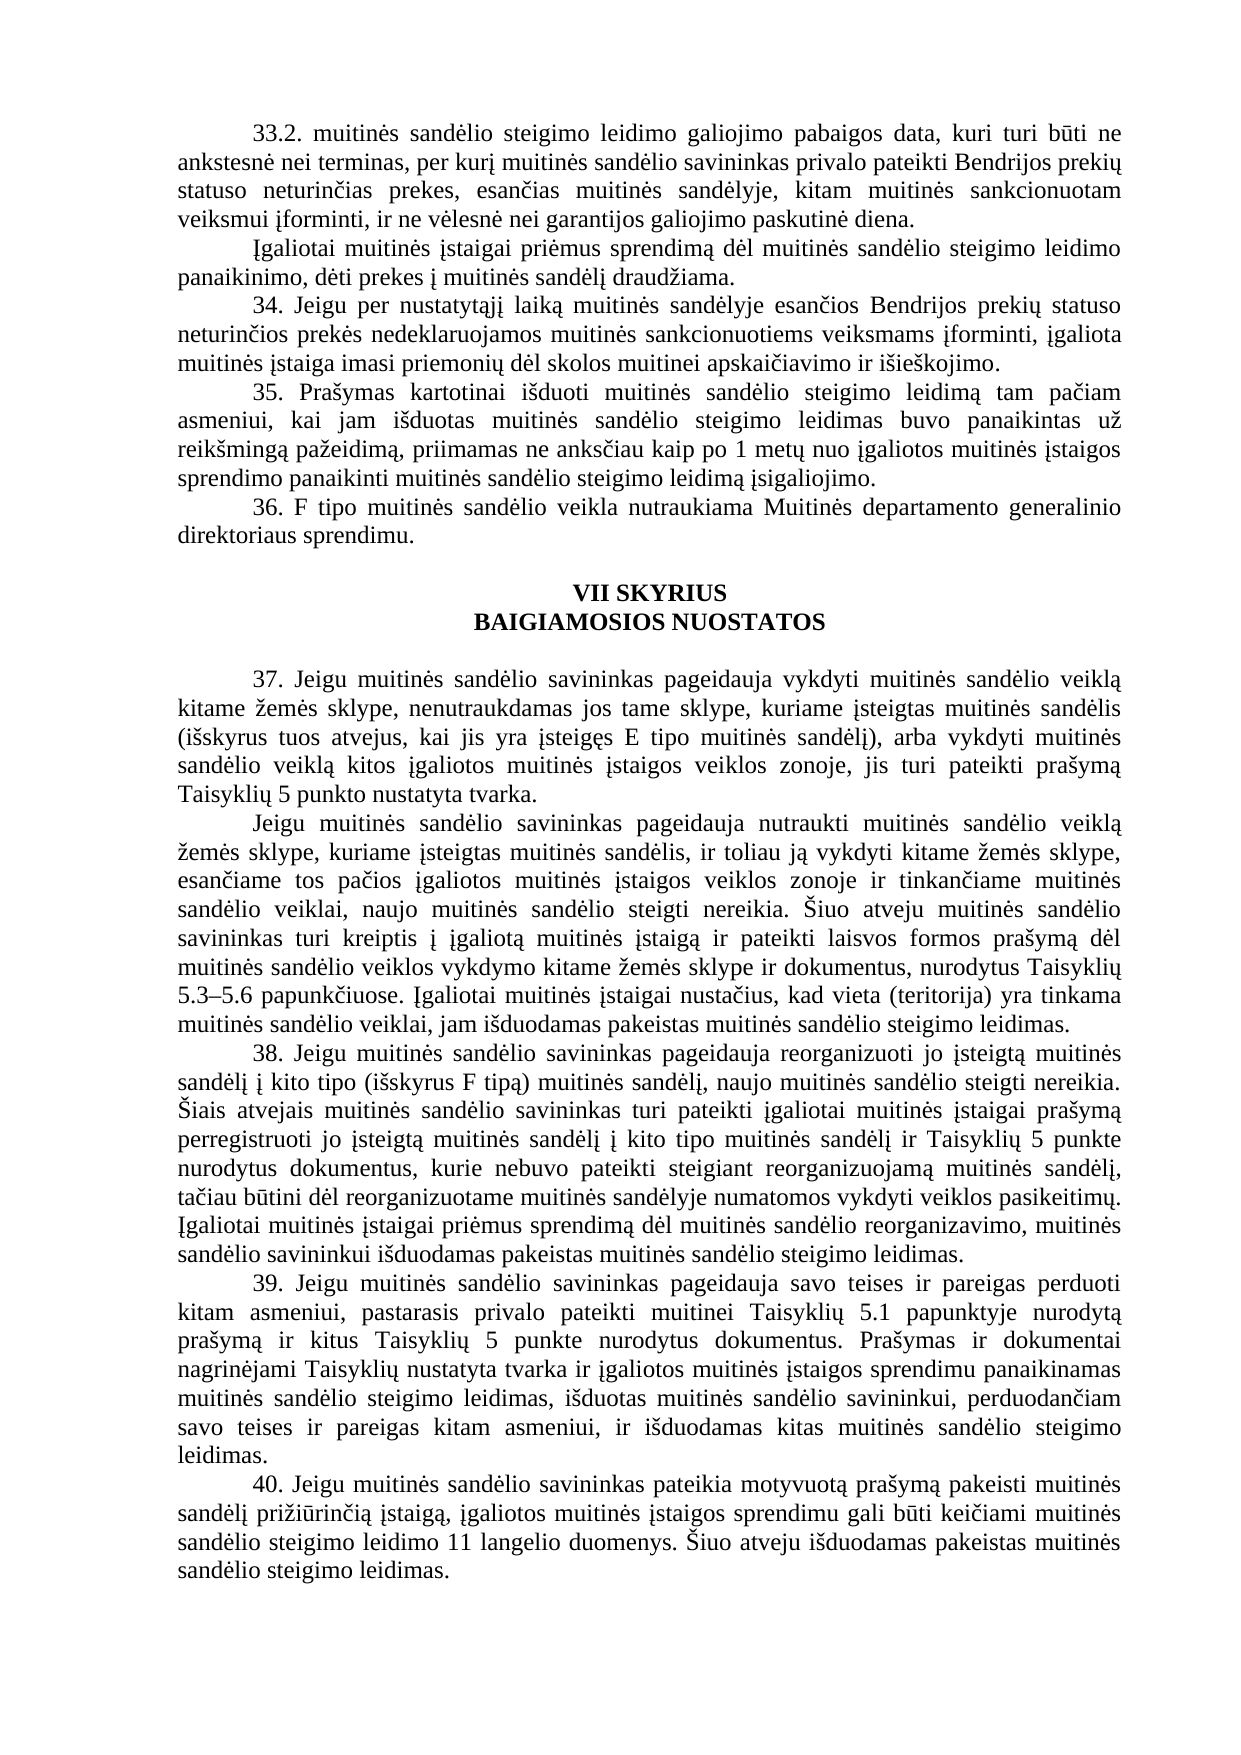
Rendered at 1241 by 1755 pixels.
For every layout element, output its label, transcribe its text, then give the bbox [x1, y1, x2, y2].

text 37. Jeigu muitinės sandėlio savininkas pageidauja vykdyti muitinės sandėlio veiklą kitame žemės sklype, nenutraukdamas jos tame sklype, kuriame įsteigtas muitinės sandėlis (išskyrus tuos atvejus, kai jis yra įsteigęs E tipo muitinės sandėlį), arba vykdyti muitinės sandėlio veiklą kitos įgaliotos muitinės įstaigos veiklos zonoje, jis turi pateikti prašymą Taisyklių 5 punkto nustatyta tvarka. [177, 664, 1122, 808]
text 35. Prašymas kartotinai išduoti muitinės sandėlio steigimo leidimą tam pačiam asmeniui, kai jam išduotas muitinės sandėlio steigimo leidimas buvo panaikintas už reikšmingą pažeidimą, priimamas ne anksčiau kaip po 1 metų nuo įgaliotos muitinės įstaigos sprendimo panaikinti muitinės sandėlio steigimo leidimą įsigaliojimo. [177, 377, 1122, 492]
text Įgaliotai muitinės įstaigai priėmus sprendimą dėl muitinės sandėlio steigimo leidimo panaikinimo, dėti prekes į muitinės sandėlį draudžiama. [177, 233, 1122, 291]
text 34. Jeigu per nustatytąjį laiką muitinės sandėlyje esančios Bendrijos prekių statuso neturinčios prekės nedeklaruojamos muitinės sankcionuotiems veiksmams įforminti, įgaliota muitinės įstaiga imasi priemonių dėl skolos muitinei apskaičiavimo ir išieškojimo. [177, 291, 1122, 377]
text Jeigu muitinės sandėlio savininkas pageidauja nutraukti muitinės sandėlio veiklą žemės sklype, kuriame įsteigtas muitinės sandėlis, ir toliau ją vykdyti kitame žemės sklype, esančiame tos pačios įgaliotos muitinės įstaigos veiklos zonoje ir tinkančiame muitinės sandėlio veiklai, naujo muitinės sandėlio steigti nereikia. Šiuo atveju muitinės sandėlio savininkas turi kreiptis į įgaliotą muitinės įstaigą ir pateikti laisvos formos prašymą dėl muitinės sandėlio veiklos vykdymo kitame žemės sklype ir dokumentus, nurodytus Taisyklių 5.3–5.6 papunkčiuose. Įgaliotai muitinės įstaigai nustačius, kad vieta (teritorija) yra tinkama muitinės sandėlio veiklai, jam išduodamas pakeistas muitinės sandėlio steigimo leidimas. [177, 808, 1122, 1038]
text 33.2. muitinės sandėlio steigimo leidimo galiojimo pabaigos data, kuri turi būti ne ankstesnė nei terminas, per kurį muitinės sandėlio savininkas privalo pateikti Bendrijos prekių statuso neturinčias prekes, esančias muitinės sandėlyje, kitam muitinės sankcionuotam veiksmui įforminti, ir ne vėlesnė nei garantijos galiojimo paskutinė diena. [177, 118, 1122, 233]
text 36. F tipo muitinės sandėlio veikla nutraukiama Muitinės departamento generalinio direktoriaus sprendimu. [177, 492, 1122, 549]
text VII SKYRIUS [177, 578, 1122, 607]
text 38. Jeigu muitinės sandėlio savininkas pageidauja reorganizuoti jo įsteigtą muitinės sandėlį į kito tipo (išskyrus F tipą) muitinės sandėlį, naujo muitinės sandėlio steigti nereikia. Šiais atvejais muitinės sandėlio savininkas turi pateikti įgaliotai muitinės įstaigai prašymą perregistruoti jo įsteigtą muitinės sandėlį į kito tipo muitinės sandėlį ir Taisyklių 5 punkte nurodytus dokumentus, kurie nebuvo pateikti steigiant reorganizuojamą muitinės sandėlį, tačiau būtini dėl reorganizuotame muitinės sandėlyje numatomos vykdyti veiklos pasikeitimų. Įgaliotai muitinės įstaigai priėmus sprendimą dėl muitinės sandėlio reorganizavimo, muitinės sandėlio savininkui išduodamas pakeistas muitinės sandėlio steigimo leidimas. [177, 1038, 1122, 1268]
text BAIGIAMOSIOS NUOSTATOS [177, 607, 1122, 636]
text 40. Jeigu muitinės sandėlio savininkas pateikia motyvuotą prašymą pakeisti muitinės sandėlį prižiūrinčią įstaigą, įgaliotos muitinės įstaigos sprendimu gali būti keičiami muitinės sandėlio steigimo leidimo 11 langelio duomenys. Šiuo atveju išduodamas pakeistas muitinės sandėlio steigimo leidimas. [177, 1469, 1122, 1584]
text 39. Jeigu muitinės sandėlio savininkas pageidauja savo teises ir pareigas perduoti kitam asmeniui, pastarasis privalo pateikti muitinei Taisyklių 5.1 papunktyje nurodytą prašymą ir kitus Taisyklių 5 punkte nurodytus dokumentus. Prašymas ir dokumentai nagrinėjami Taisyklių nustatyta tvarka ir įgaliotos muitinės įstaigos sprendimu panaikinamas muitinės sandėlio steigimo leidimas, išduotas muitinės sandėlio savininkui, perduodančiam savo teises ir pareigas kitam asmeniui, ir išduodamas kitas muitinės sandėlio steigimo leidimas. [177, 1268, 1122, 1469]
